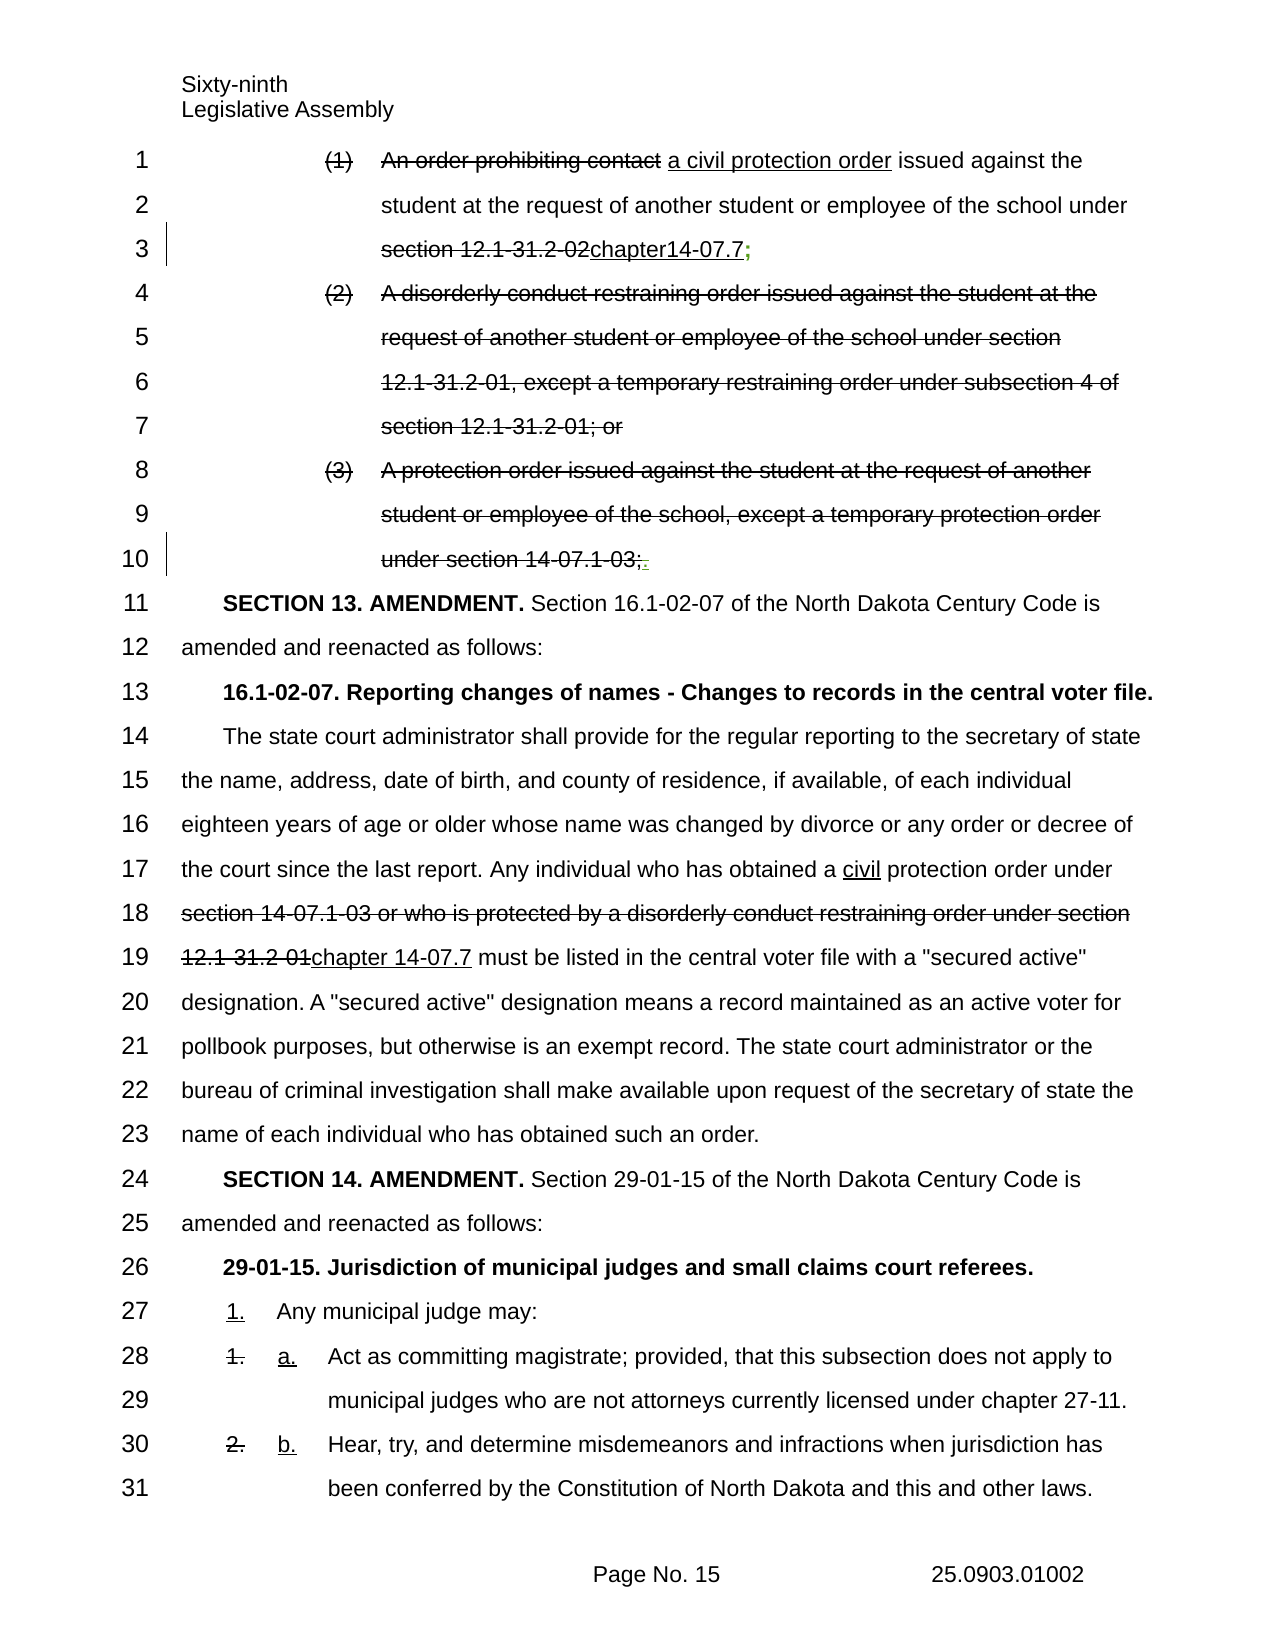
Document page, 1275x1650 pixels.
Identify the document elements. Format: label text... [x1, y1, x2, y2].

text SECTION 13. AMENDMENT. Section 16.1‑02‑07 of the North Dakota Century Code is amended and reenacted as follows: [181, 576, 1154, 664]
text SECTION 14. AMENDMENT. Section 29‑01‑15 of the North Dakota Century Code is amended and reenacted as follows: [181, 1152, 1154, 1240]
text 2. b. Hear, try, and determine misdemeanors and infractions when jurisdiction has been conferred by the Constitution of North Dakota and this and other laws. [181, 1417, 1154, 1506]
subtitle 16.1‑02‑07. Reporting changes of names ‑ Changes to records in the central voter file. [181, 664, 1154, 709]
subtitle 29‑01‑15. Jurisdiction of municipal judges and small claims court referees. [181, 1240, 1154, 1284]
text (3) A protection order issued against the student at the request of another student or employee of the school, except a temporary protection order under section 14‑07.1‑03; [181, 443, 1154, 576]
text (1) An order prohibiting contact a civil protection order issued against the student at the request of another student or employee of the school under section 12.1‑31.2‑02chapter14‑07.7; [181, 133, 1154, 266]
text 1. a. Act as committing magistrate; provided, that this subsection does not apply to municipal judges who are not attorneys currently licensed under chapter 27‑11. [181, 1329, 1154, 1417]
text (2) A disorderly conduct restraining order issued against the student at the request of another student or employee of the school under section 12.1‑31.2‑01, except a temporary restraining order under subsection 4 of section 12.1‑31.2‑01; or [181, 266, 1154, 443]
text The state court administrator shall provide for the regular reporting to the secretary of state the name, address, date of birth, and county of residence, if available, of each individual eighteen years of age or older whose name was changed by divorce or any order or decree of the court since the last report. Any individual who has obtained a civil protection order under section 14‑07.1‑03 or who is protected by a disorderly conduct restraining order under section 12.1‑31.2‑01chapter 14-07.7 must be listed in the central voter file with a "secured active" designation. A "secured active" designation means a record maintained as an active voter for pollbook purposes, but otherwise is an exempt record. The state court administrator or the bureau of criminal investigation shall make available upon request of the secretary of state the name of each individual who has obtained such an order. [181, 709, 1154, 1152]
text 1. Any municipal judge may: [181, 1284, 1154, 1329]
